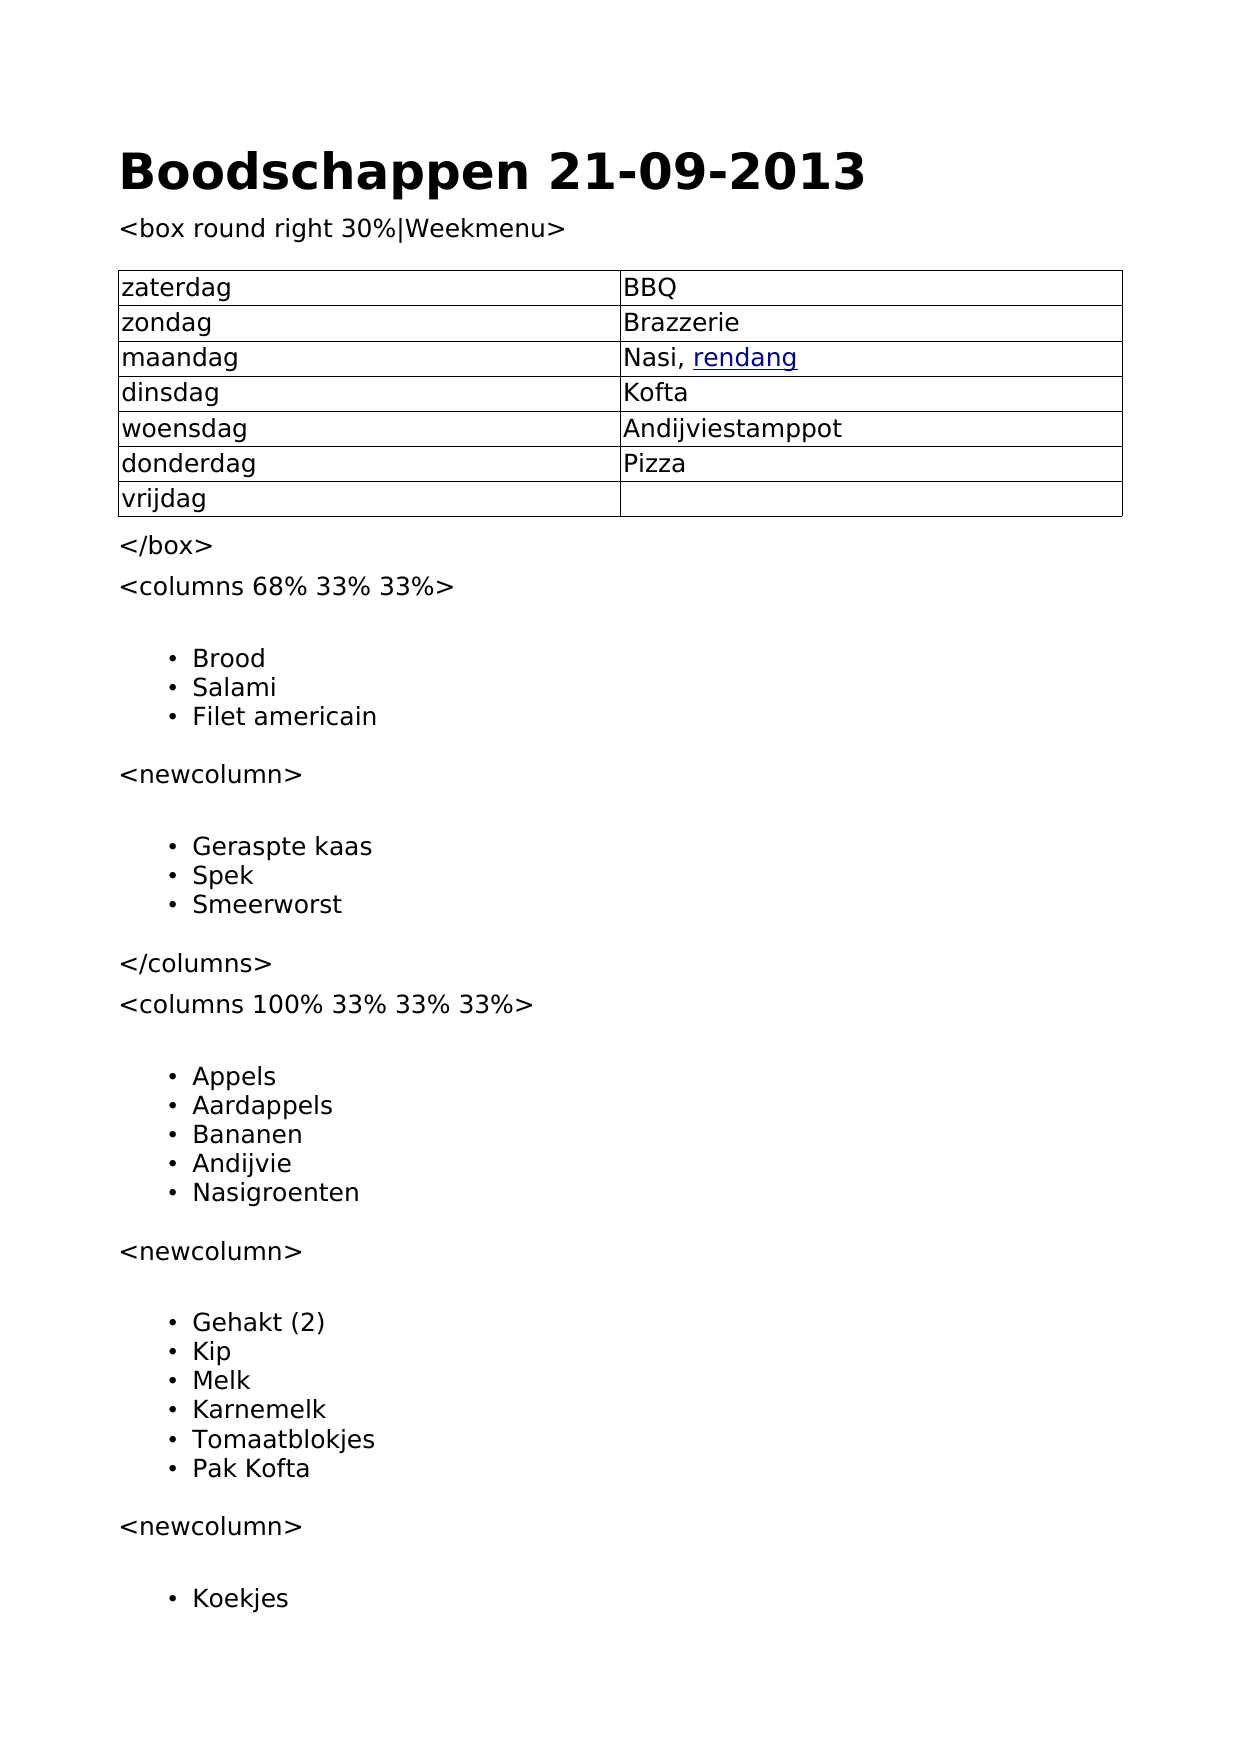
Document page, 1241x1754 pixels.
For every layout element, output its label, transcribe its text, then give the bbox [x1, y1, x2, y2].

table_cell vrijdag [119, 482, 620, 516]
list Geraspte kaas [177, 832, 1122, 861]
text </columns> [118, 949, 1122, 978]
list Karnemelk [177, 1396, 1122, 1425]
list Melk [177, 1366, 1122, 1396]
list Spek [177, 861, 1122, 890]
table_cell woensdag [119, 412, 620, 446]
list Salami [177, 673, 1122, 702]
text <newcolumn> [118, 1237, 1122, 1266]
table_cell maandag [119, 342, 620, 376]
list Pak Kofta [177, 1454, 1122, 1483]
table_cell dinsdag [119, 377, 620, 411]
list Aardappels [177, 1091, 1122, 1120]
table_header BBQ [621, 271, 1122, 305]
list Nasigroenten [177, 1178, 1122, 1207]
table_header zaterdag [119, 271, 620, 305]
text <newcolumn> [118, 761, 1122, 790]
list Smeerworst [177, 890, 1122, 919]
table_cell [621, 482, 1122, 516]
table_cell Nasi, rendang [621, 342, 1122, 376]
text <columns 100% 33% 33% 33%> [118, 991, 1122, 1020]
table_cell Brazzerie [621, 306, 1122, 341]
table_cell donderdag [119, 447, 620, 481]
text </box> [118, 531, 1122, 560]
list Filet americain [177, 702, 1122, 731]
list Andijvie [177, 1149, 1122, 1178]
list Gehakt (2) [177, 1308, 1122, 1337]
list Brood [177, 644, 1122, 673]
list Bananen [177, 1120, 1122, 1149]
table_cell Andijviestamppot [621, 412, 1122, 446]
list Appels [177, 1062, 1122, 1091]
list Koekjes [177, 1584, 1122, 1613]
text <box round right 30%|Weekmenu> [118, 214, 1122, 243]
table_cell zondag [119, 306, 620, 341]
list Kip [177, 1337, 1122, 1366]
subtitle Boodschappen 21-09-2013 [118, 143, 1122, 201]
table_cell Pizza [621, 447, 1122, 481]
text <newcolumn> [118, 1513, 1122, 1542]
text <columns 68% 33% 33%> [118, 573, 1122, 602]
list Tomaatblokjes [177, 1425, 1122, 1454]
table_cell Kofta [621, 377, 1122, 411]
